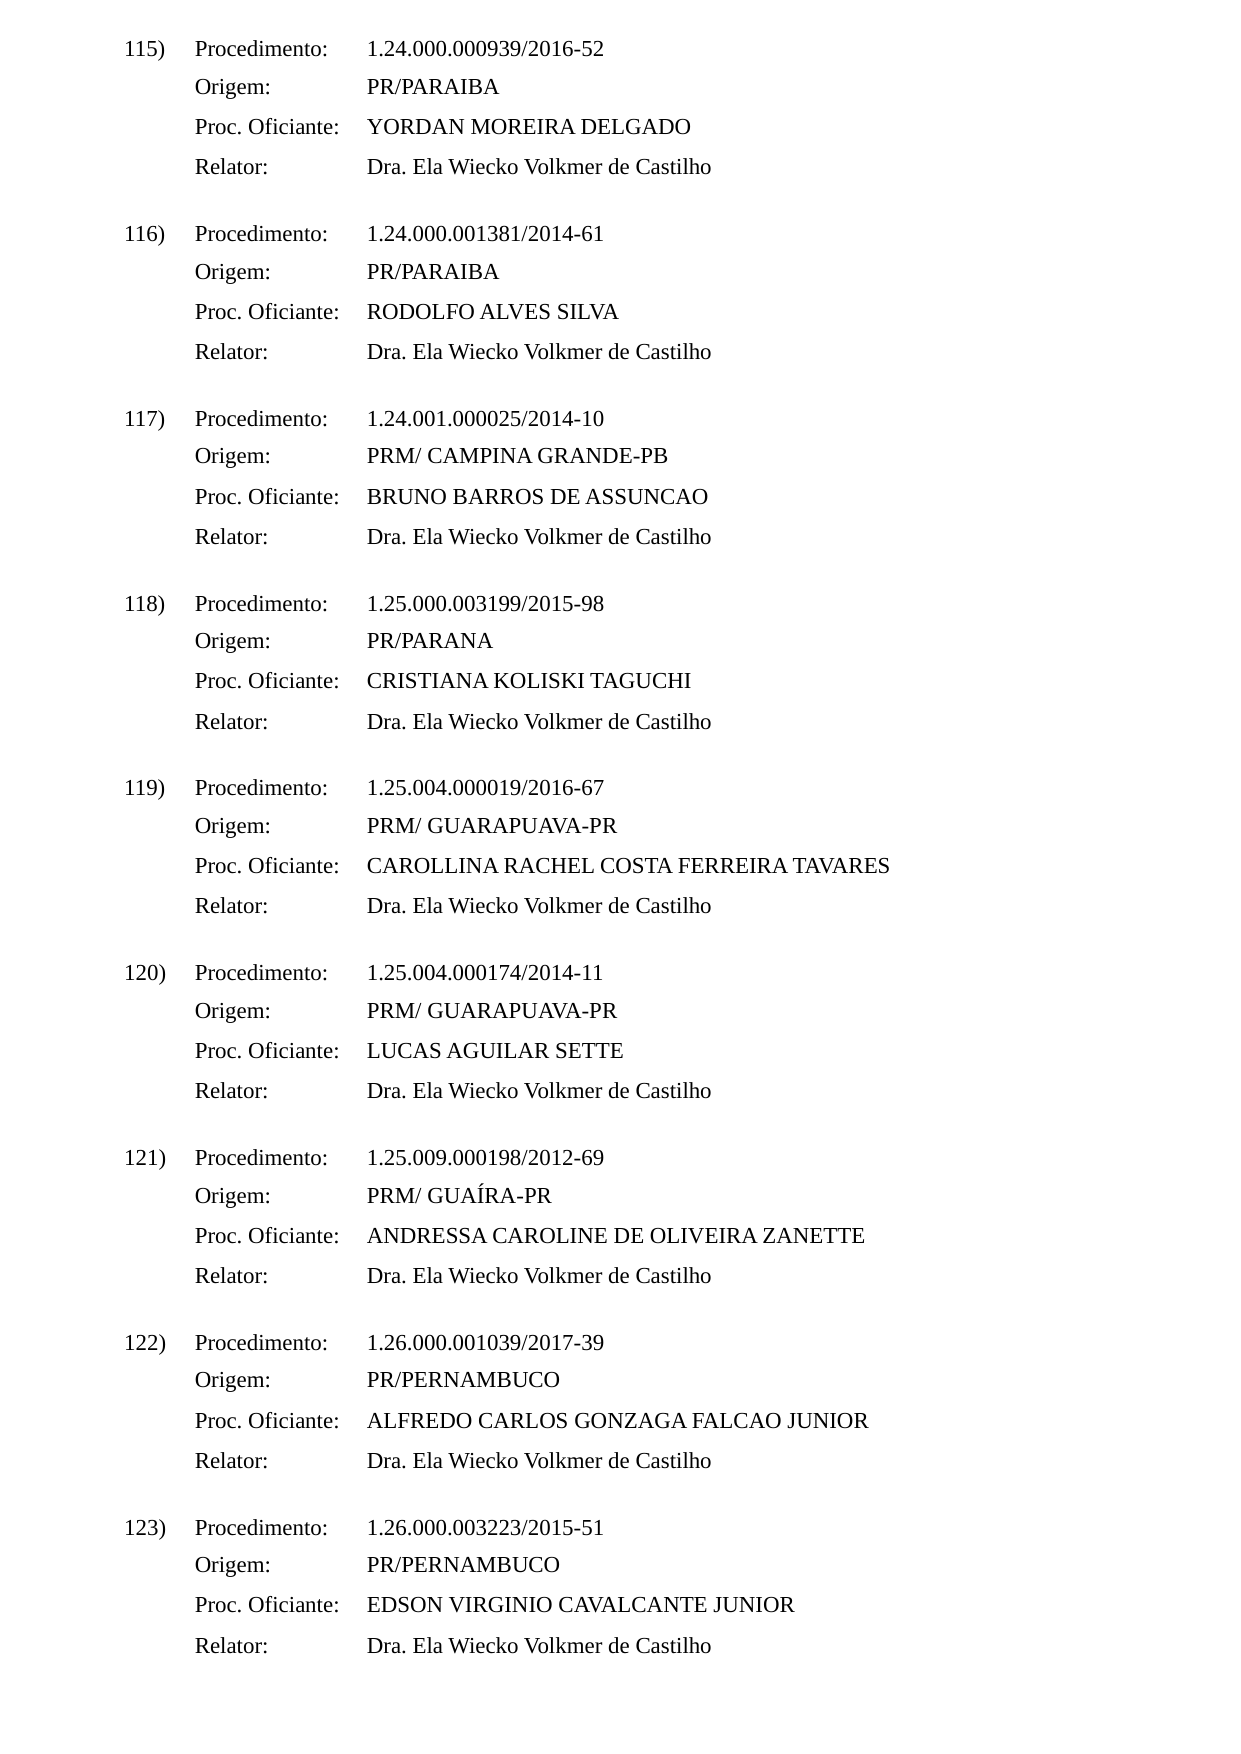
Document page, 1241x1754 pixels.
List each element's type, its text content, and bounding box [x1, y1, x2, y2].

table_cell Relator: [189, 148, 361, 188]
table_cell PRM/ GUARAPUAVA-PR [361, 806, 1122, 847]
table_cell PRM/ GUARAPUAVA-PR [361, 991, 1122, 1031]
table_cell [118, 1031, 189, 1072]
table_cell Origem: [189, 1546, 361, 1586]
table_cell Origem: [189, 991, 361, 1031]
table_cell Relator: [189, 1626, 361, 1666]
table_cell [118, 292, 189, 332]
table_cell PR/PARAIBA [361, 67, 1122, 107]
table_cell Origem: [189, 1176, 361, 1216]
table_header Procedimento: [189, 769, 361, 806]
table_cell Proc. Oficiante: [189, 108, 361, 148]
table_cell ANDRESSA CAROLINE DE OLIVEIRA ZANETTE [361, 1216, 1122, 1256]
table_cell Proc. Oficiante: [189, 292, 361, 332]
table_cell [118, 1176, 189, 1216]
table_cell Dra. Ela Wiecko Volkmer de Castilho [361, 517, 1122, 557]
table_cell [118, 887, 189, 927]
table_cell [118, 108, 189, 148]
table_header 122) [118, 1323, 189, 1361]
table_header Procedimento: [189, 1508, 361, 1546]
table_cell [118, 252, 189, 292]
table_cell [118, 1546, 189, 1586]
table_cell BRUNO BARROS DE ASSUNCAO [361, 477, 1122, 517]
table_header 115) [118, 30, 189, 67]
table_cell [118, 437, 189, 477]
table_cell Dra. Ela Wiecko Volkmer de Castilho [361, 887, 1122, 927]
table_header 1.25.004.000174/2014-11 [361, 954, 1122, 991]
table_header 1.24.000.000939/2016-52 [361, 30, 1122, 67]
table_header Procedimento: [189, 30, 361, 67]
table_cell PR/PARANA [361, 622, 1122, 662]
table_cell [118, 991, 189, 1031]
table_cell PRM/ GUAÍRA-PR [361, 1176, 1122, 1216]
table_cell Relator: [189, 702, 361, 742]
table_cell Dra. Ela Wiecko Volkmer de Castilho [361, 333, 1122, 373]
table_cell Relator: [189, 1072, 361, 1112]
table_cell Origem: [189, 252, 361, 292]
table_cell [118, 662, 189, 702]
table_cell [118, 333, 189, 373]
table_cell LUCAS AGUILAR SETTE [361, 1031, 1122, 1072]
table_cell Proc. Oficiante: [189, 1216, 361, 1256]
table_cell [118, 1586, 189, 1626]
table_cell [118, 517, 189, 557]
table_cell [118, 1072, 189, 1112]
table_cell CAROLLINA RACHEL COSTA FERREIRA TAVARES [361, 847, 1122, 887]
table_cell Origem: [189, 622, 361, 662]
table_cell Proc. Oficiante: [189, 847, 361, 887]
table_cell [118, 148, 189, 188]
table_cell Relator: [189, 333, 361, 373]
table_cell Dra. Ela Wiecko Volkmer de Castilho [361, 1256, 1122, 1297]
table_cell [118, 702, 189, 742]
table_cell PR/PERNAMBUCO [361, 1546, 1122, 1586]
table_cell Dra. Ela Wiecko Volkmer de Castilho [361, 1072, 1122, 1112]
table_header 1.24.000.001381/2014-61 [361, 214, 1122, 252]
table_cell [118, 1361, 189, 1401]
table_cell Origem: [189, 67, 361, 107]
table_cell Proc. Oficiante: [189, 662, 361, 702]
table_cell YORDAN MOREIRA DELGADO [361, 108, 1122, 148]
table_cell Origem: [189, 437, 361, 477]
table_header 119) [118, 769, 189, 806]
table_header Procedimento: [189, 399, 361, 437]
table_cell Proc. Oficiante: [189, 1586, 361, 1626]
table_cell [118, 67, 189, 107]
table_header 1.25.009.000198/2012-69 [361, 1138, 1122, 1176]
table_cell [118, 806, 189, 847]
table_header Procedimento: [189, 584, 361, 622]
table_header 1.26.000.001039/2017-39 [361, 1323, 1122, 1361]
table_cell Dra. Ela Wiecko Volkmer de Castilho [361, 702, 1122, 742]
table_header Procedimento: [189, 954, 361, 991]
table_cell Dra. Ela Wiecko Volkmer de Castilho [361, 1626, 1122, 1666]
table_cell RODOLFO ALVES SILVA [361, 292, 1122, 332]
table_cell PR/PERNAMBUCO [361, 1361, 1122, 1401]
table_cell [118, 477, 189, 517]
table_cell EDSON VIRGINIO CAVALCANTE JUNIOR [361, 1586, 1122, 1626]
table_header 116) [118, 214, 189, 252]
table_header 117) [118, 399, 189, 437]
table_cell [118, 1441, 189, 1481]
table_header 120) [118, 954, 189, 991]
table_header 123) [118, 1508, 189, 1546]
table_cell [118, 1401, 189, 1441]
table_header 121) [118, 1138, 189, 1176]
table_header Procedimento: [189, 214, 361, 252]
table_cell [118, 1626, 189, 1666]
table_header 1.26.000.003223/2015-51 [361, 1508, 1122, 1546]
table_header 1.25.000.003199/2015-98 [361, 584, 1122, 622]
table_cell ALFREDO CARLOS GONZAGA FALCAO JUNIOR [361, 1401, 1122, 1441]
table_cell CRISTIANA KOLISKI TAGUCHI [361, 662, 1122, 702]
table_header 1.24.001.000025/2014-10 [361, 399, 1122, 437]
table_cell Proc. Oficiante: [189, 1401, 361, 1441]
table_cell [118, 1216, 189, 1256]
table_cell Proc. Oficiante: [189, 1031, 361, 1072]
table_cell Origem: [189, 1361, 361, 1401]
table_cell Dra. Ela Wiecko Volkmer de Castilho [361, 148, 1122, 188]
table_cell [118, 622, 189, 662]
table_header 118) [118, 584, 189, 622]
table_cell Relator: [189, 1441, 361, 1481]
table_cell Relator: [189, 517, 361, 557]
table_cell [118, 847, 189, 887]
table_header 1.25.004.000019/2016-67 [361, 769, 1122, 806]
table_cell Relator: [189, 1256, 361, 1297]
table_header Procedimento: [189, 1138, 361, 1176]
table_cell Proc. Oficiante: [189, 477, 361, 517]
table_cell Origem: [189, 806, 361, 847]
table_cell PR/PARAIBA [361, 252, 1122, 292]
table_cell Dra. Ela Wiecko Volkmer de Castilho [361, 1441, 1122, 1481]
table_cell Relator: [189, 887, 361, 927]
table_cell PRM/ CAMPINA GRANDE-PB [361, 437, 1122, 477]
table_header Procedimento: [189, 1323, 361, 1361]
table_cell [118, 1256, 189, 1297]
